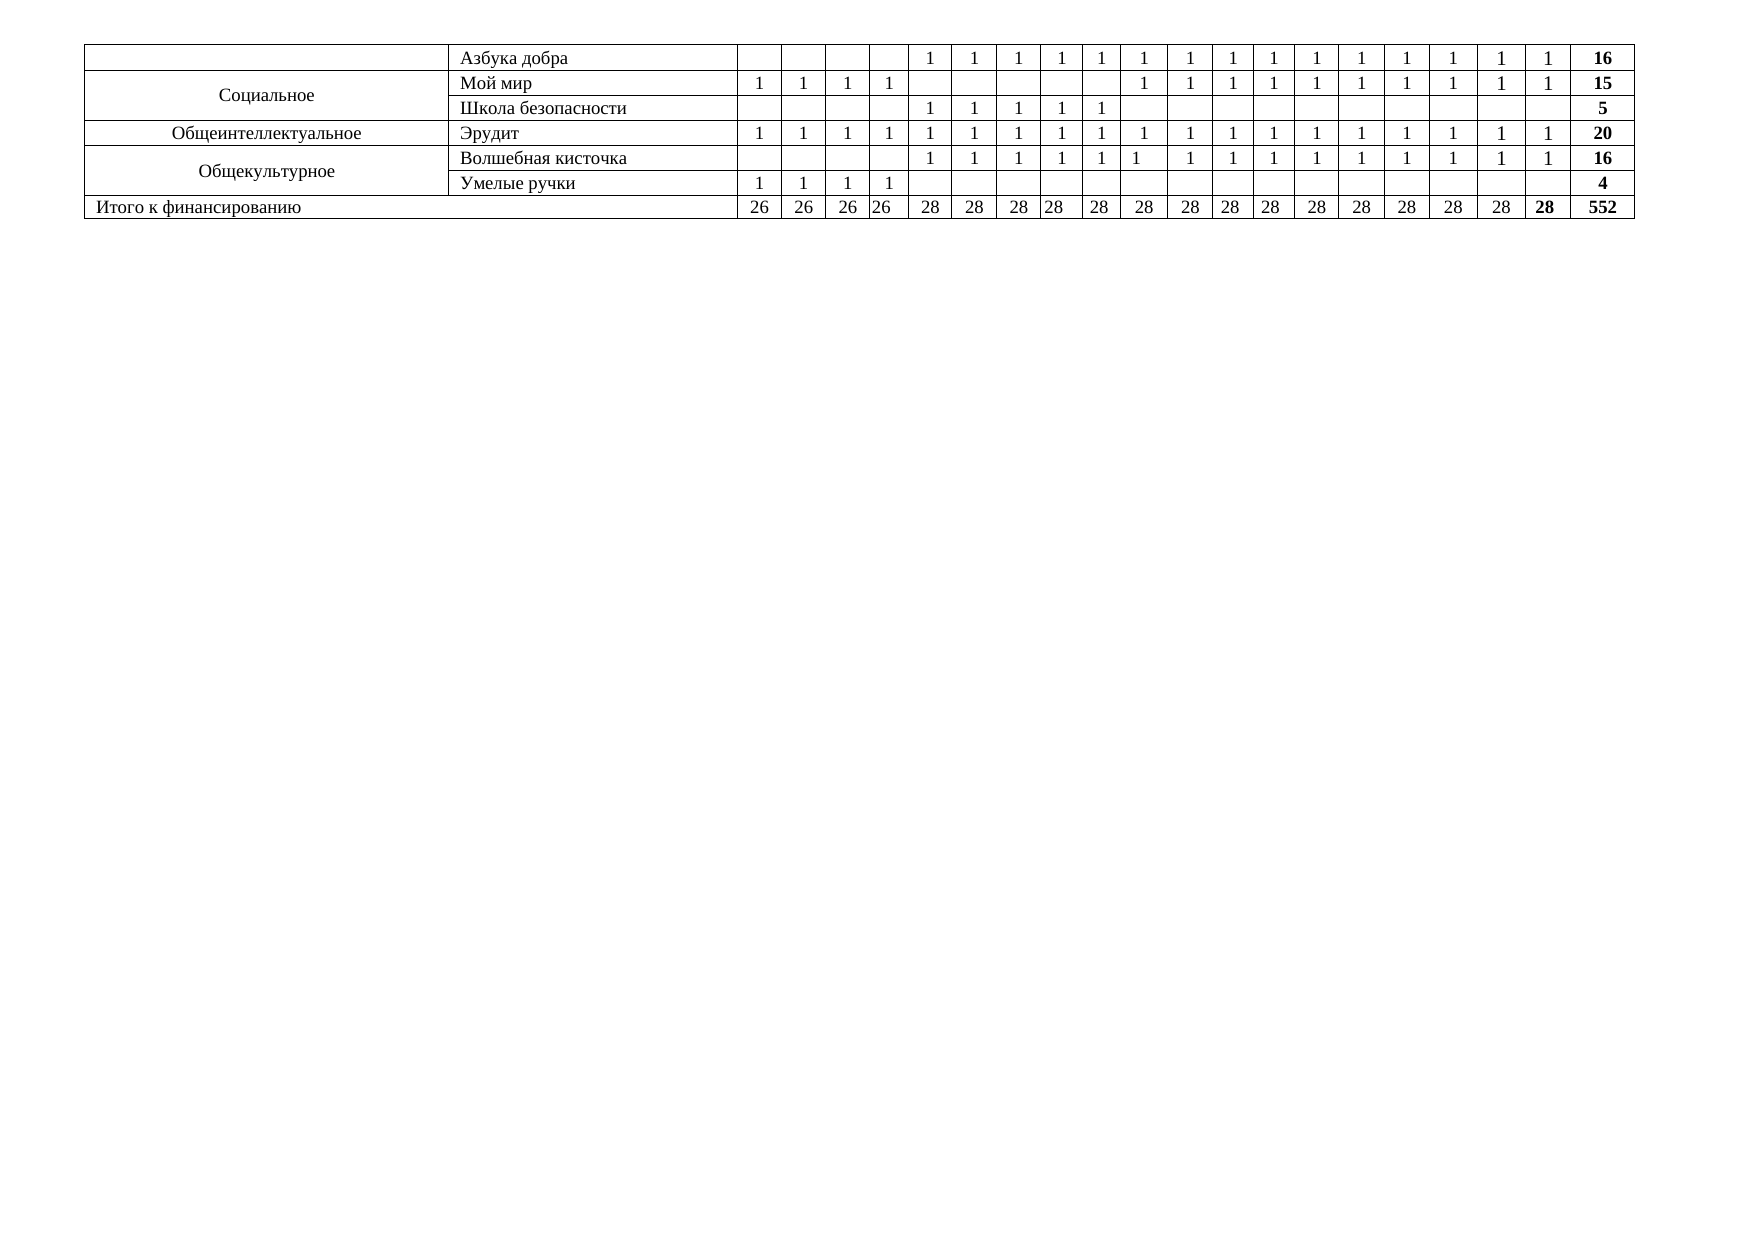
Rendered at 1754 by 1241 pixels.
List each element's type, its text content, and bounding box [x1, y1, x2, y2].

table_cell [1083, 171, 1120, 195]
table_cell 1 [1385, 146, 1429, 170]
table_cell [909, 71, 951, 94]
table_cell 1 [1526, 146, 1570, 170]
table_cell 1 [909, 121, 951, 145]
table_cell 1 [1041, 96, 1082, 120]
table_cell 15 [1571, 71, 1634, 94]
table_cell [1478, 96, 1525, 120]
table_cell [997, 71, 1040, 94]
table_cell 4 [1571, 171, 1634, 195]
table_cell Школа безопасности [449, 96, 737, 120]
table_cell 28 [1168, 196, 1212, 218]
table_cell 26 [738, 196, 781, 218]
table_cell Волшебная кисточка [449, 146, 737, 170]
table_cell 1 [1213, 121, 1253, 145]
table_cell 28 [1430, 196, 1477, 218]
table_cell 1 [738, 171, 781, 195]
table_cell 1 [1339, 45, 1384, 69]
table_cell 1 [952, 96, 996, 120]
table_cell 1 [997, 45, 1040, 69]
table_cell [1635, 195, 1679, 218]
table_cell 26 [826, 196, 869, 218]
table_cell 1 [1478, 45, 1525, 69]
table_cell 28 [1385, 196, 1429, 218]
table_cell [1339, 96, 1384, 120]
table_cell 1 [1478, 71, 1525, 94]
table_cell 1 [1168, 121, 1212, 145]
table_cell [1679, 95, 1725, 120]
table_cell [1679, 145, 1725, 170]
table_cell 1 [1430, 71, 1477, 94]
table_cell 28 [997, 196, 1040, 218]
table_cell 1 [870, 121, 908, 145]
table_cell 1 [782, 71, 825, 94]
table_cell [1635, 70, 1679, 94]
table_cell 1 [1041, 45, 1082, 69]
table_cell [738, 96, 781, 120]
table_cell [1725, 120, 1754, 145]
table_cell 26 [870, 196, 908, 218]
table_cell [1168, 171, 1212, 195]
table_cell 1 [1083, 121, 1120, 145]
table_cell 1 [1295, 71, 1338, 94]
table_cell [1083, 71, 1120, 94]
table_cell [1679, 70, 1725, 94]
table_cell [1430, 96, 1477, 120]
table_cell [870, 146, 908, 170]
table_cell 1 [1083, 146, 1120, 170]
table_cell [782, 146, 825, 170]
table_cell 1 [1083, 45, 1120, 69]
table_cell 1 [1339, 121, 1384, 145]
table_cell [1478, 171, 1525, 195]
table_cell [1725, 170, 1754, 195]
table_cell Итого к финансированию [85, 196, 737, 218]
table_cell [1635, 145, 1679, 170]
table_cell 1 [909, 96, 951, 120]
table_cell [1385, 96, 1429, 120]
table_cell 28 [1213, 196, 1253, 218]
table_cell [1254, 96, 1294, 120]
table_cell [1635, 170, 1679, 195]
table_cell 20 [1571, 121, 1634, 145]
table_cell [782, 96, 825, 120]
table_cell [1339, 171, 1384, 195]
table_cell 1 [826, 71, 869, 94]
table_cell 16 [1571, 45, 1634, 69]
table_cell [1041, 71, 1082, 94]
table_cell 1 [1121, 45, 1167, 69]
table_cell [1725, 70, 1754, 94]
table_cell [1385, 171, 1429, 195]
table_cell Умелые ручки [449, 171, 737, 195]
table_cell 28 [1339, 196, 1384, 218]
table_cell 28 [909, 196, 951, 218]
table_cell Социальное [85, 71, 448, 120]
table_cell 28 [1121, 196, 1167, 218]
table_cell 1 [952, 45, 996, 69]
table_cell 28 [1041, 196, 1082, 218]
table_cell 1 [997, 96, 1040, 120]
table_cell 1 [1168, 45, 1212, 69]
table_cell 1 [952, 146, 996, 170]
table_cell 26 [782, 196, 825, 218]
table_cell [1295, 171, 1338, 195]
table_cell [1168, 96, 1212, 120]
table_cell [1725, 195, 1754, 218]
table_cell [826, 45, 869, 69]
table_cell 1 [952, 121, 996, 145]
table_cell 28 [1478, 196, 1525, 218]
table_cell [1635, 120, 1679, 145]
table_cell 1 [1295, 121, 1338, 145]
table_cell [1254, 171, 1294, 195]
table_cell [870, 96, 908, 120]
table_cell 28 [1083, 196, 1120, 218]
table_cell 1 [782, 121, 825, 145]
table_cell 1 [1213, 146, 1253, 170]
table_cell [870, 45, 908, 69]
table_cell [952, 71, 996, 94]
table_cell 28 [1526, 196, 1570, 218]
table_cell [1430, 171, 1477, 195]
table_cell 1 [1254, 121, 1294, 145]
table_cell 1 [1168, 146, 1212, 170]
table_cell 1 [909, 45, 951, 69]
table_cell 1 [1339, 146, 1384, 170]
table_cell [1526, 171, 1570, 195]
table_cell 1 [1213, 45, 1253, 69]
table_cell [1121, 96, 1167, 120]
table_cell 1 [1385, 45, 1429, 69]
table_cell Азбука добра [449, 45, 737, 69]
table_cell 1 [1121, 71, 1167, 94]
table_cell [909, 171, 951, 195]
table_cell 1 [1213, 71, 1253, 94]
table_cell 1 [870, 71, 908, 94]
table_cell [1679, 120, 1725, 145]
table_cell [1679, 170, 1725, 195]
table_cell 1 [1041, 121, 1082, 145]
table_cell 28 [1254, 196, 1294, 218]
table_cell 28 [1295, 196, 1338, 218]
table_cell [952, 171, 996, 195]
table_cell 1 [1041, 146, 1082, 170]
table_cell 552 [1571, 196, 1634, 218]
table_cell Общеинтеллектуальное [85, 121, 448, 145]
table_cell 1 [1526, 45, 1570, 69]
table_cell [1725, 44, 1754, 69]
table_cell [85, 45, 448, 69]
table_cell [1725, 145, 1754, 170]
table_cell 5 [1571, 96, 1634, 120]
table_cell Мой мир [449, 71, 737, 94]
table_cell Общекультурное [85, 146, 448, 195]
table_cell [1679, 44, 1725, 69]
table_cell [1635, 44, 1679, 69]
table_cell 1 [870, 171, 908, 195]
table_cell 1 [1478, 146, 1525, 170]
table_cell [1679, 195, 1725, 218]
table_cell [1213, 96, 1253, 120]
table_cell 1 [1121, 146, 1167, 170]
table_cell 1 [1430, 146, 1477, 170]
table_cell 1 [1385, 71, 1429, 94]
table_cell 1 [1254, 146, 1294, 170]
table_cell 1 [1083, 96, 1120, 120]
table_cell 1 [1526, 121, 1570, 145]
table_cell [1725, 95, 1754, 120]
table_cell 1 [1295, 45, 1338, 69]
table_cell 28 [952, 196, 996, 218]
table_cell 1 [1121, 121, 1167, 145]
table_cell [782, 45, 825, 69]
table_cell [1635, 95, 1679, 120]
table_cell [1295, 96, 1338, 120]
table_cell 1 [1430, 45, 1477, 69]
table_cell 1 [1430, 121, 1477, 145]
table_cell 16 [1571, 146, 1634, 170]
table_cell [997, 171, 1040, 195]
table_cell [1041, 171, 1082, 195]
table_cell [738, 45, 781, 69]
table_cell 1 [1254, 45, 1294, 69]
table_cell 1 [782, 171, 825, 195]
table_cell [1121, 171, 1167, 195]
table_cell [826, 146, 869, 170]
table_cell 1 [1254, 71, 1294, 94]
table_cell 1 [738, 71, 781, 94]
table_cell [1213, 171, 1253, 195]
table_cell 1 [826, 121, 869, 145]
table_cell 1 [738, 121, 781, 145]
table_cell [1526, 96, 1570, 120]
table_cell 1 [997, 146, 1040, 170]
table_cell Эрудит [449, 121, 737, 145]
table_cell 1 [1478, 121, 1525, 145]
table_cell 1 [997, 121, 1040, 145]
table_cell 1 [826, 171, 869, 195]
table_cell 1 [1295, 146, 1338, 170]
table_cell 1 [1526, 71, 1570, 94]
table_cell [738, 146, 781, 170]
table_cell 1 [1168, 71, 1212, 94]
table_cell [826, 96, 869, 120]
table_cell 1 [909, 146, 951, 170]
table_cell 1 [1385, 121, 1429, 145]
table_cell 1 [1339, 71, 1384, 94]
